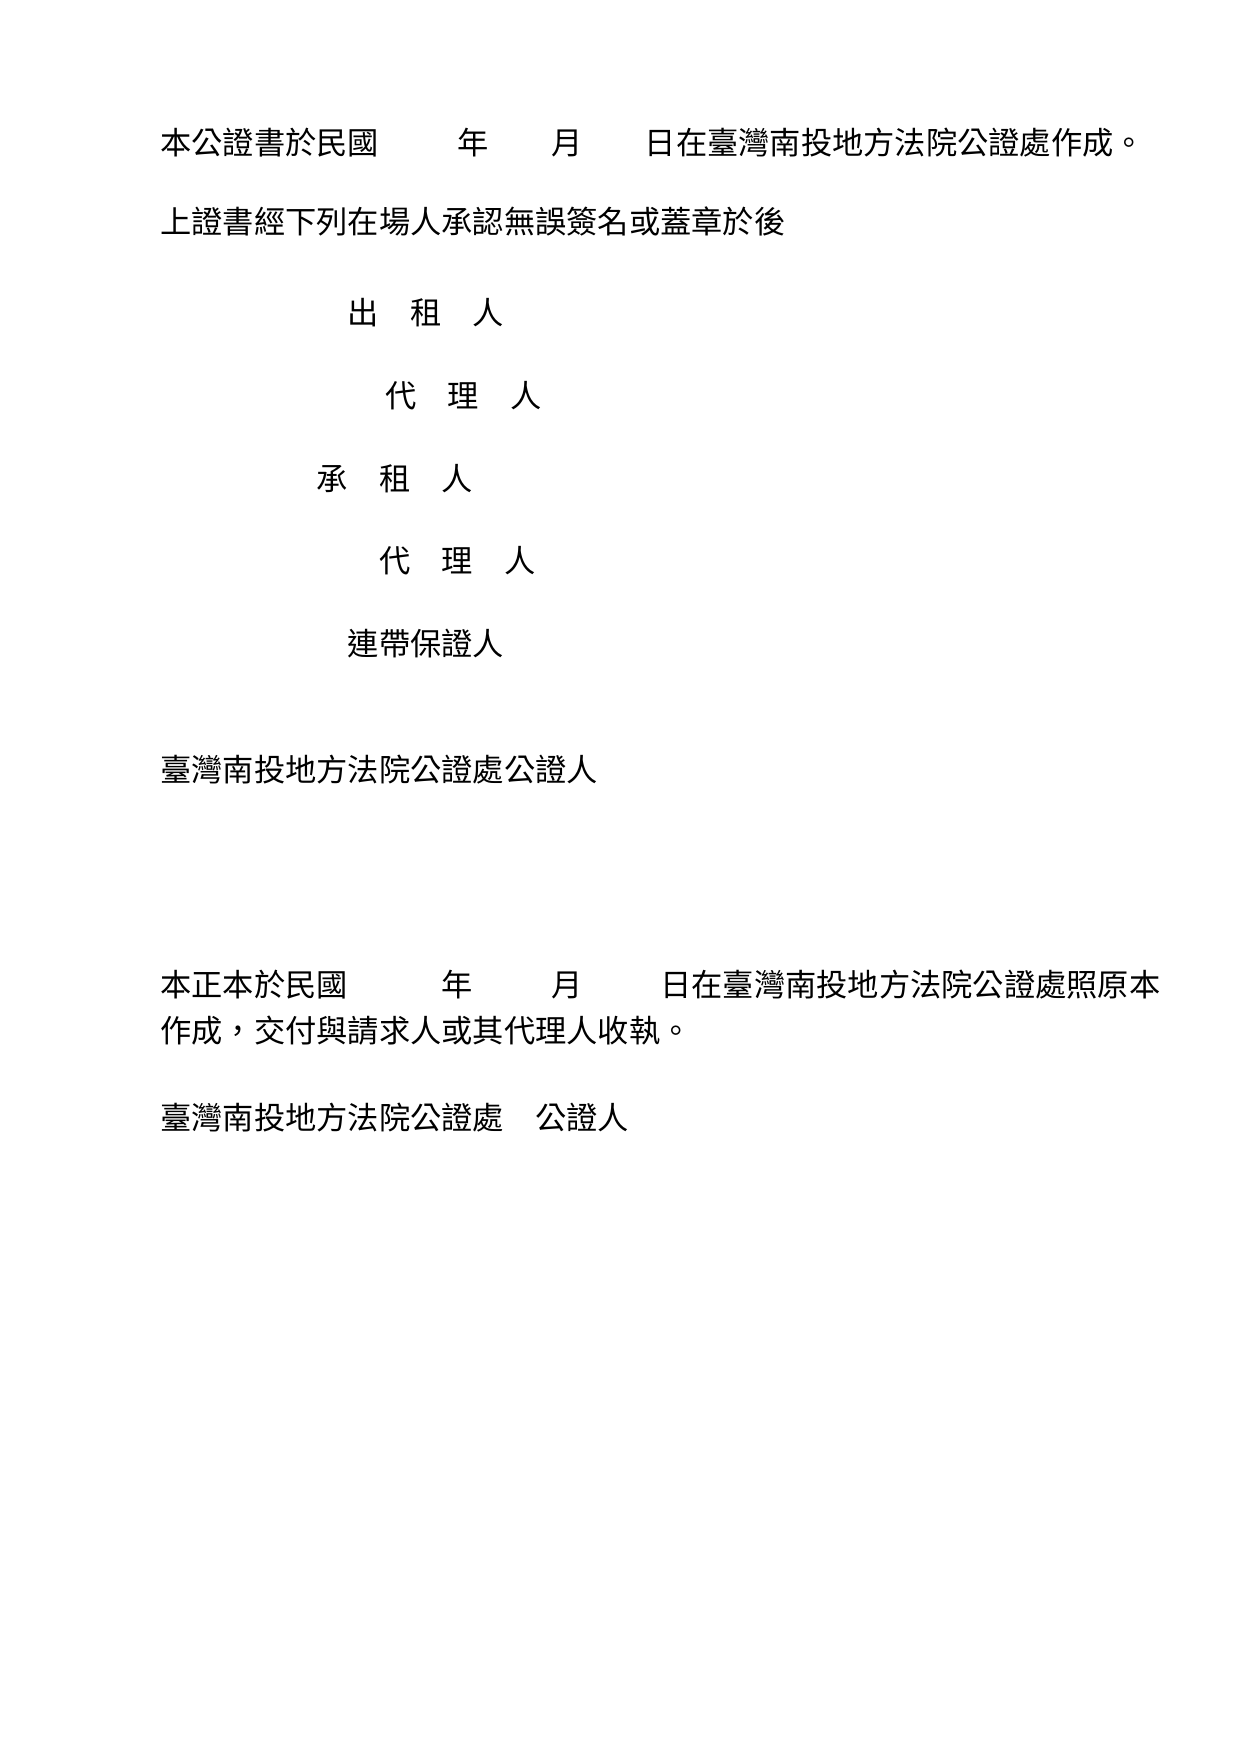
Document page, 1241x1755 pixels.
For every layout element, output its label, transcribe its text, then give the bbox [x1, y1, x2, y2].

table_header 本公證書於民國 年 月 日在臺灣南投地方法院公證處作成。 上證書經下列在場人承認無誤簽名或蓋章於後 出 租 人 代 理 人 承 租 人 代 理 人 連帶保證人 臺灣南投地方法院公證處公證人 本正本於民國 年 月 日在臺灣南投地方法院公證處照原本作成，交付與請求人或其代理人收執。 臺灣南投地方法院公證處 公證人 [157, 118, 1163, 1173]
